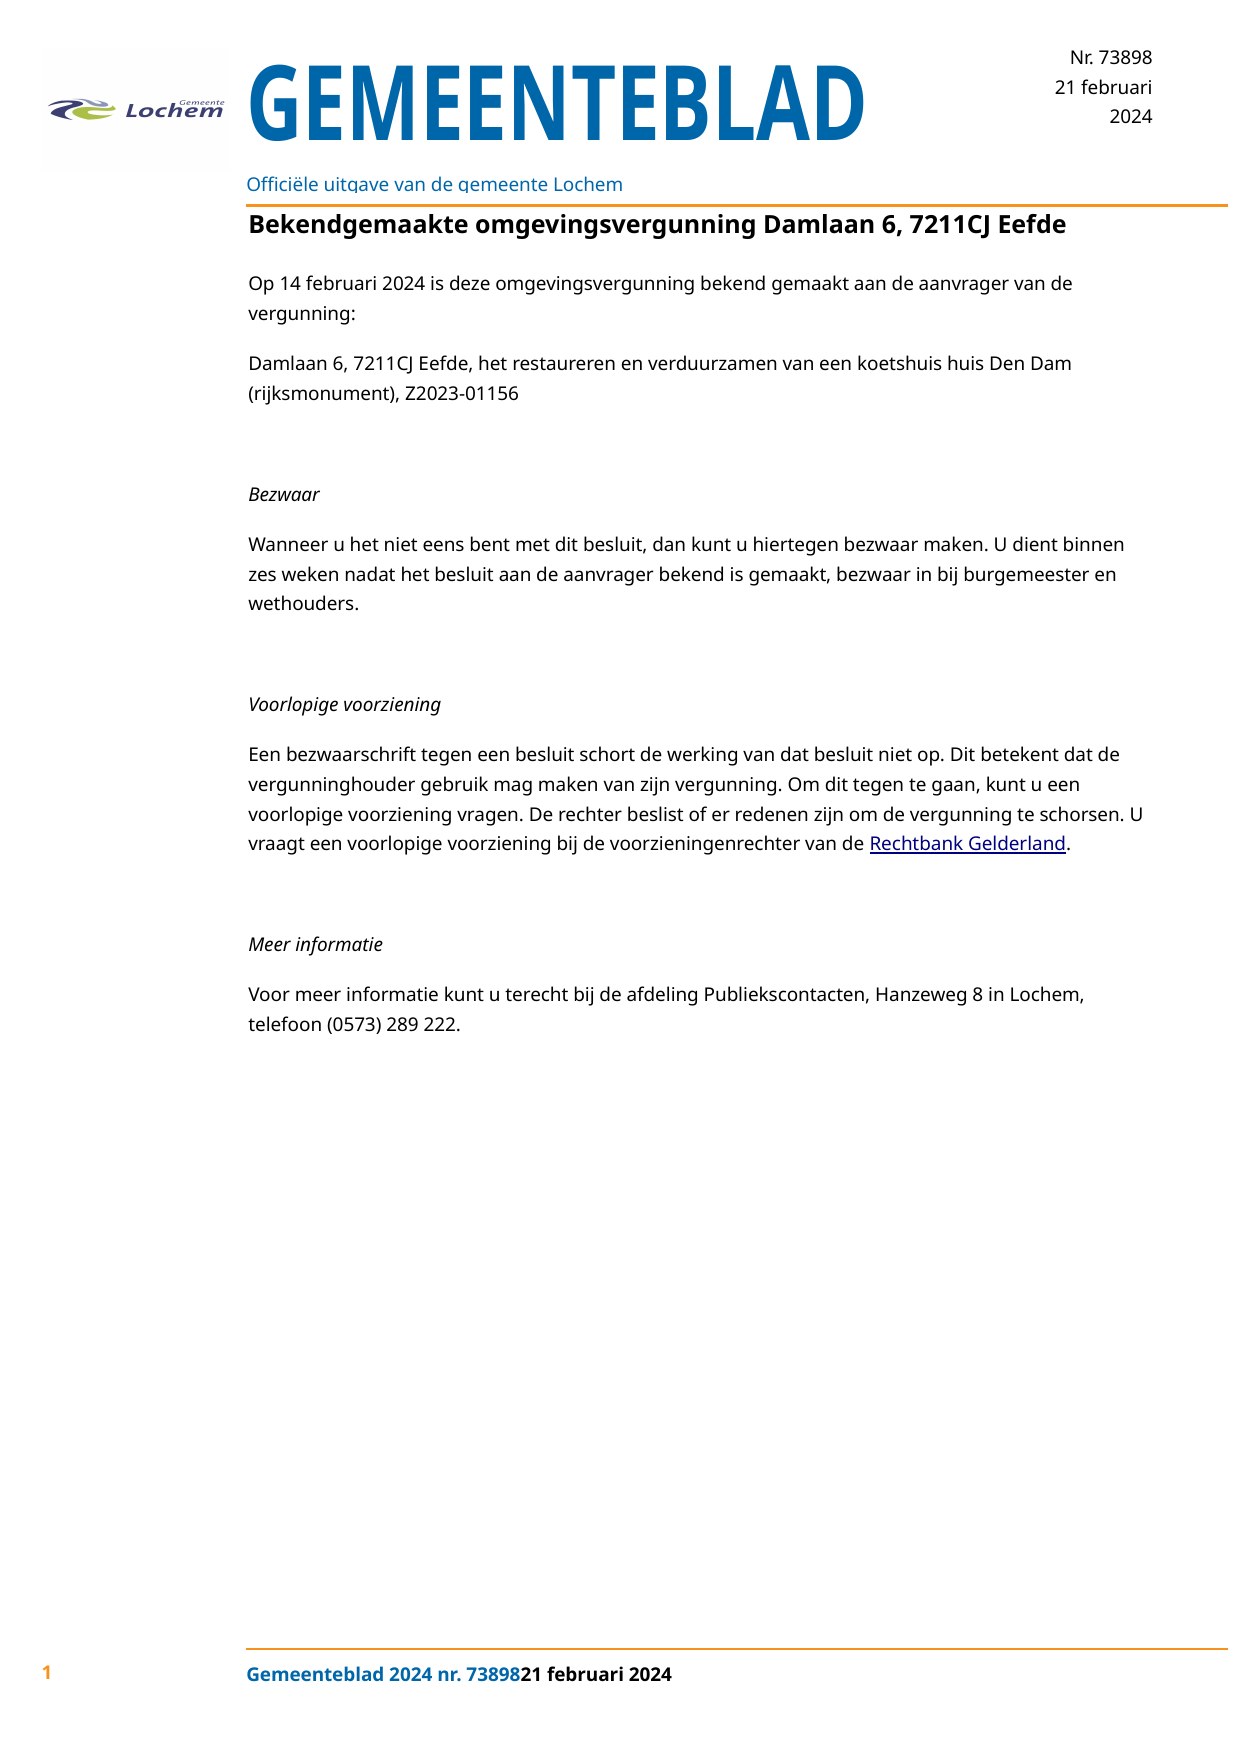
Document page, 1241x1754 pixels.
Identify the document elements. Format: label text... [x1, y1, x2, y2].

text Meer informatie [248, 931, 1152, 957]
text Voor meer informatie kunt u terecht bij de afdeling Publiekscontacten, Hanzeweg 8 in Lochem, telefoon (0573) 289 222. [248, 982, 1152, 1037]
text Bekendgemaakte omgevingsvergunning Damlaan 6, 7211CJ Eefde [248, 207, 1152, 241]
text Voorlopige voorziening [248, 691, 1152, 717]
text Damlaan 6, 7211CJ Eefde, het restaureren en verduurzamen van een koetshuis huis Den Dam (rijksmonument), Z2023-01156 [248, 350, 1152, 406]
text Bezwaar [248, 481, 1152, 506]
text Een bezwaarschrift tegen een besluit schort de werking van dat besluit niet op. Dit betekent dat de vergunninghouder gebruik mag maken van zijn vergunning. Om dit tegen te gaan, kunt u een voorlopige voorziening vragen. De rechter beslist of er redenen zijn om de vergunning te schorsen. U vraagt een voorlopige voorziening bij de voorzieningenrechter van de Rechtbank Gelderland. [248, 742, 1152, 856]
text Wanneer u het niet eens bent met dit besluit, dan kunt u hiertegen bezwaar maken. U dient binnen zes weken nadat het besluit aan de aanvrager bekend is gemaakt, bezwaar in bij burgemeester en wethouders. [248, 531, 1152, 616]
picture [41, 47, 231, 172]
text Op 14 februari 2024 is deze omgevingsvergunning bekend gemaakt aan de aanvrager van de vergunning: [248, 270, 1152, 326]
